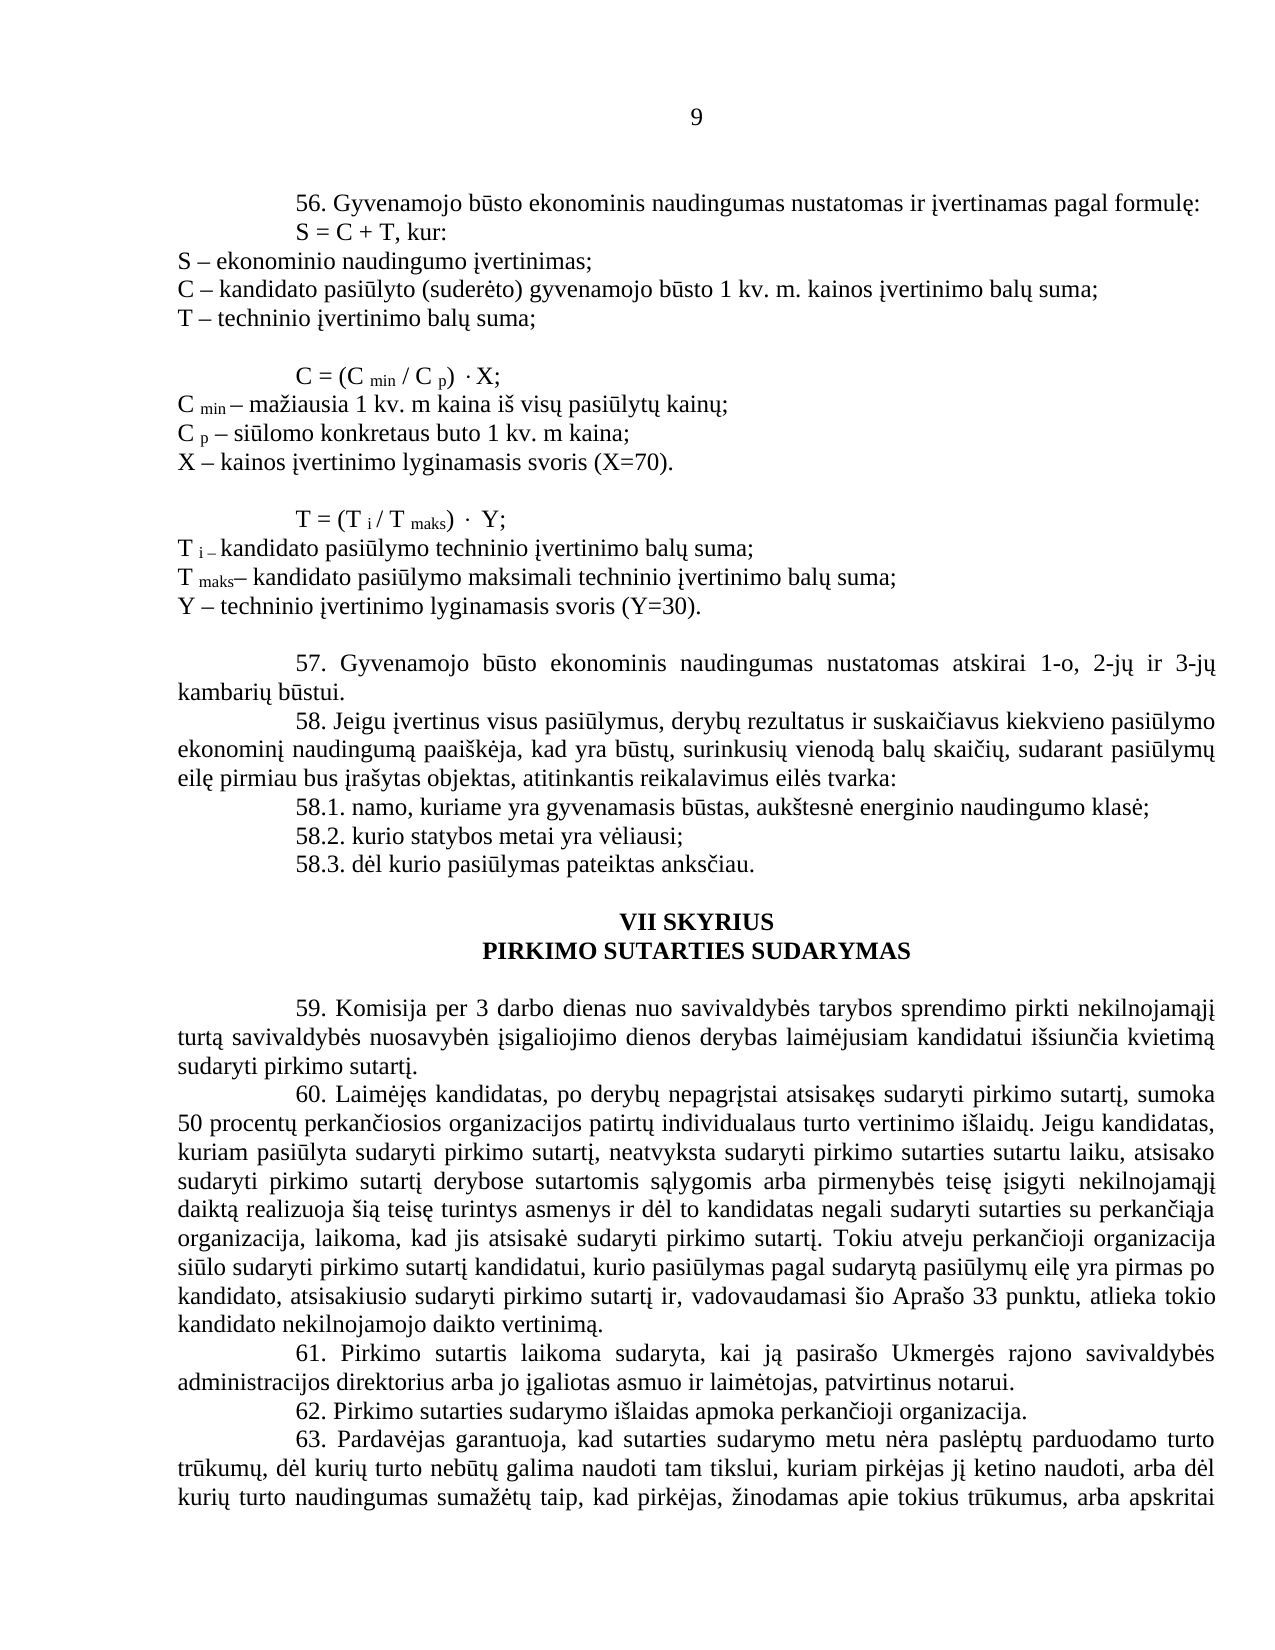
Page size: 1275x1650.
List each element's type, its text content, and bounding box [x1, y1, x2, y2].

text C min – mažiausia 1 kv. m kaina iš visų pasiūlytų kainų; [177, 389, 1216, 418]
text T – techninio įvertinimo balų suma; [177, 303, 1216, 332]
text X – kainos įvertinimo lyginamasis svoris (X=70). [177, 447, 1216, 476]
text T = (T i / T maks)  Y; [177, 504, 1216, 533]
text T maks– kandidato pasiūlymo maksimali techninio įvertinimo balų suma; [177, 562, 1216, 591]
text C = (C min / C p) X; [177, 361, 1216, 389]
text S – ekonominio naudingumo įvertinimas; [177, 246, 1216, 274]
text 63. Pardavėjas garantuoja, kad sutarties sudarymo metu nėra paslėptų parduodamo turto trūkumų, dėl kurių turto nebūtų galima naudoti tam tikslui, kuriam pirkėjas jį ketino naudoti, arba dėl kurių turto naudingumas sumažėtų taip, kad pirkėjas, žinodamas apie tokius trūkumus, arba apskritai [177, 1424, 1216, 1511]
text 62. Pirkimo sutarties sudarymo išlaidas apmoka perkančioji organizacija. [177, 1396, 1216, 1424]
text 56. Gyvenamojo būsto ekonominis naudingumas nustatomas ir įvertinamas pagal formulę: [177, 188, 1216, 217]
text 60. Laimėjęs kandidatas, po derybų nepagrįstai atsisakęs sudaryti pirkimo sutartį, sumoka 50 procentų perkančiosios organizacijos patirtų individualaus turto vertinimo išlaidų. Jeigu kandidatas, kuriam pasiūlyta sudaryti pirkimo sutartį, neatvyksta sudaryti pirkimo sutarties sutartu laiku, atsisako sudaryti pirkimo sutartį derybose sutartomis sąlygomis arba pirmenybės teisę įsigyti nekilnojamąjį daiktą realizuoja šią teisę turintys asmenys ir dėl to kandidatas negali sudaryti sutarties su perkančiąja organizacija, laikoma, kad jis atsisakė sudaryti pirkimo sutartį. Tokiu atveju perkančioji organizacija siūlo sudaryti pirkimo sutartį kandidatui, kurio pasiūlymas pagal sudarytą pasiūlymų eilę yra pirmas po kandidato, atsisakiusio sudaryti pirkimo sutartį ir, vadovaudamasi šio Aprašo 33 punktu, atlieka tokio kandidato nekilnojamojo daikto vertinimą. [177, 1079, 1216, 1338]
text Y – techninio įvertinimo lyginamasis svoris (Y=30). [177, 591, 1216, 619]
text 59. Komisija per 3 darbo dienas nuo savivaldybės tarybos sprendimo pirkti nekilnojamąjį turtą savivaldybės nuosavybėn įsigaliojimo dienos derybas laimėjusiam kandidatui išsiunčia kvietimą sudaryti pirkimo sutartį. [177, 993, 1216, 1079]
text 58. Jeigu įvertinus visus pasiūlymus, derybų rezultatus ir suskaičiavus kiekvieno pasiūlymo ekonominį naudingumą paaiškėja, kad yra būstų, surinkusių vienodą balų skaičių, sudarant pasiūlymų eilę pirmiau bus įrašytas objektas, atitinkantis reikalavimus eilės tvarka: [177, 706, 1216, 792]
text 58.2. kurio statybos metai yra vėliausi; [177, 821, 1216, 849]
text C p – siūlomo konkretaus buto 1 kv. m kaina; [177, 418, 1216, 447]
text PIRKIMO SUTARTIES SUDARYMAS [177, 936, 1216, 964]
text 57. Gyvenamojo būsto ekonominis naudingumas nustatomas atskirai 1-o, 2-jų ir 3-jų kambarių būstui. [177, 648, 1216, 706]
text 58.3. dėl kurio pasiūlymas pateiktas anksčiau. [177, 849, 1216, 878]
text C – kandidato pasiūlyto (suderėto) gyvenamojo būsto 1 kv. m. kainos įvertinimo balų suma; [177, 274, 1216, 303]
text S = C + T, kur: [177, 217, 1216, 246]
text 61. Pirkimo sutartis laikoma sudaryta, kai ją pasirašo Ukmergės rajono savivaldybės administracijos direktorius arba jo įgaliotas asmuo ir laimėtojas, patvirtinus notarui. [177, 1338, 1216, 1396]
text 58.1. namo, kuriame yra gyvenamasis būstas, aukštesnė energinio naudingumo klasė; [177, 792, 1216, 821]
text T i – kandidato pasiūlymo techninio įvertinimo balų suma; [177, 533, 1216, 562]
text VII SKYRIUS [177, 907, 1216, 936]
